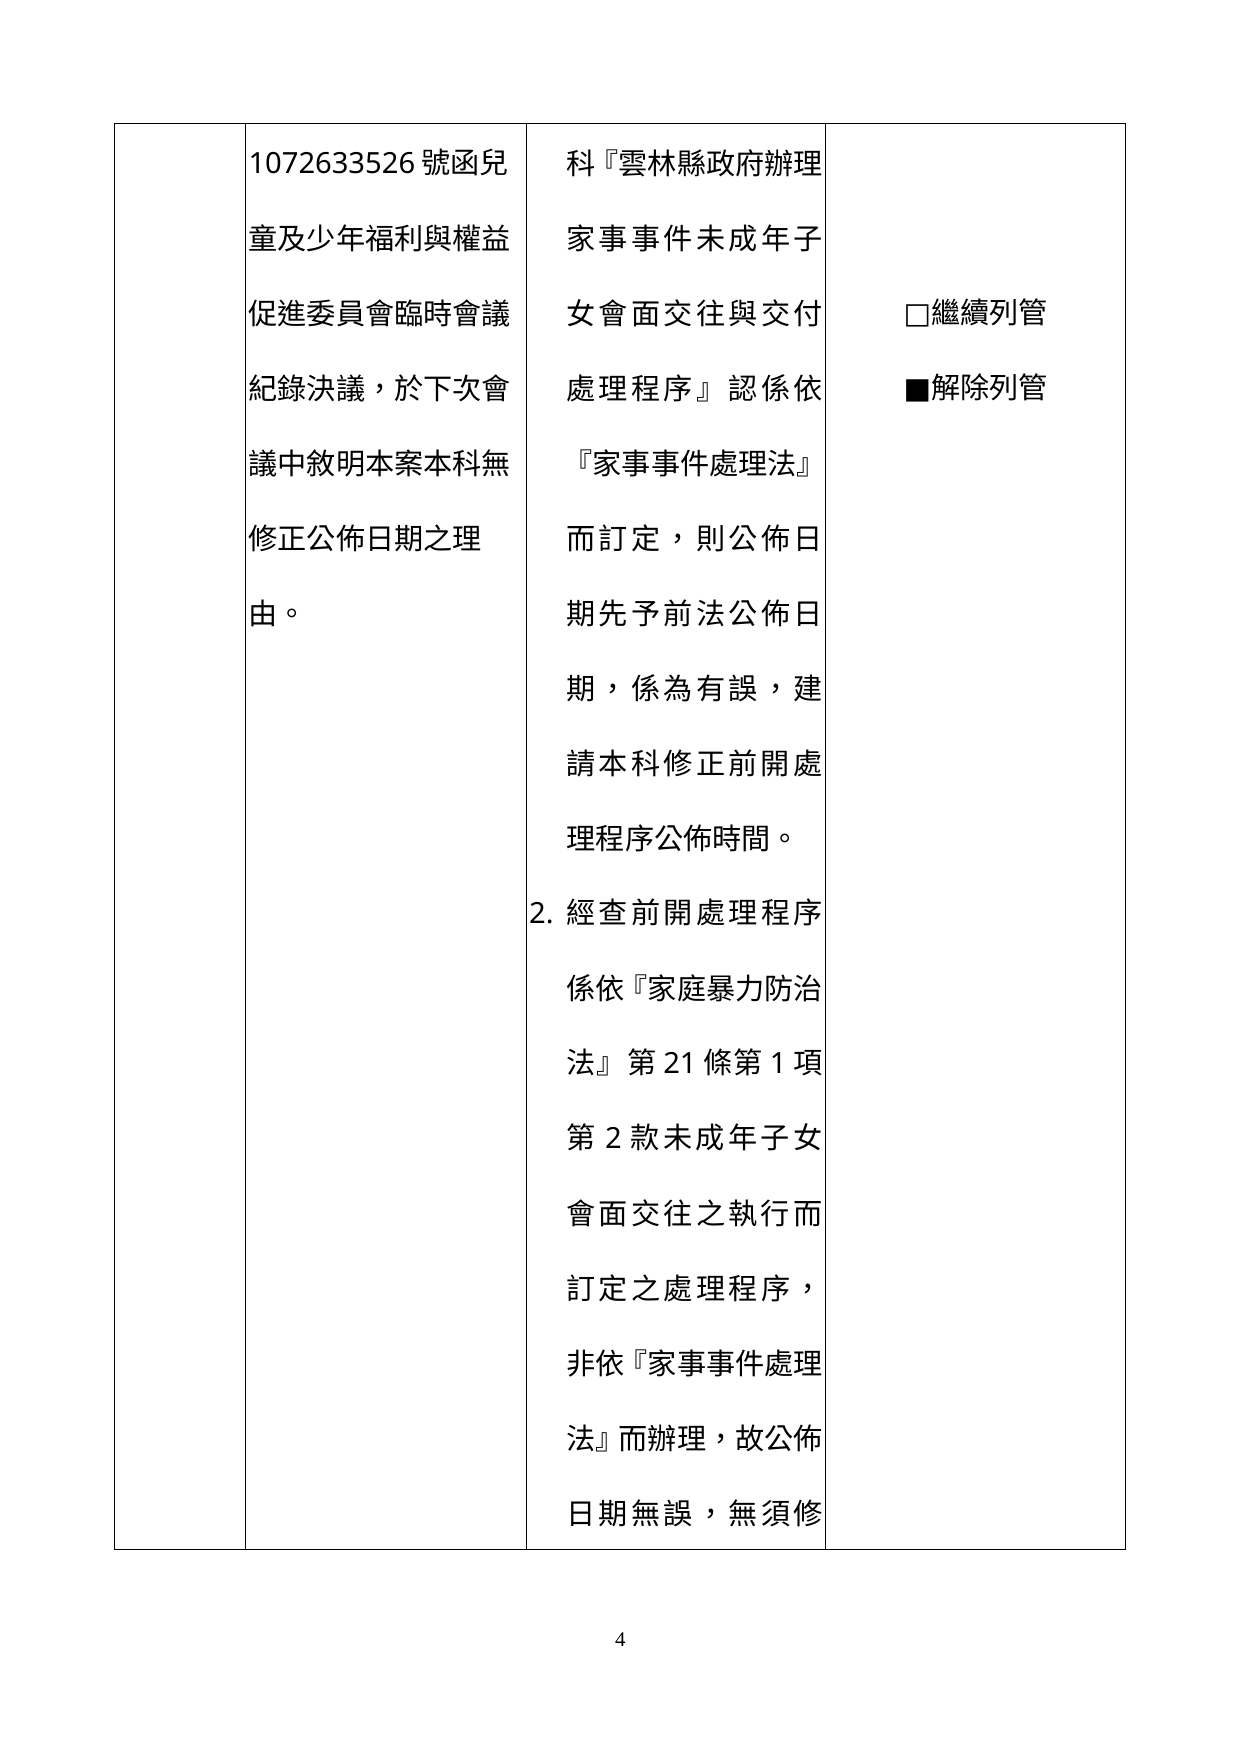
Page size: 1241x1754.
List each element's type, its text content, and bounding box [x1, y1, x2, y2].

table_cell □繼續列管 ■解除列管 [826, 124, 1125, 1549]
table_cell 1072633526號函兒童及少年福利與權益促進委員會臨時會議紀錄決議，於下次會議中敘明本案本科無修正公佈日期之理由。 [246, 124, 526, 1549]
table_cell [115, 124, 245, 1549]
table_cell 本案於上開臨時會議中，委員對於本科『雲林縣政府辦理家事事件未成年子女會面交往與交付處理程序』認係依『家事事件處理法』而訂定，則公佈日期先予前法公佈日期，係為有誤，建請本科修正前開處理程序公佈時間。 經查前開處理程序係依『家庭暴力防治法』第21條第1項第2款未成年子女會面交往之執行而訂定之處理程序，非依『家事事件處理法』而辦理，故公佈日期無誤，無須修正。 [527, 124, 825, 1549]
